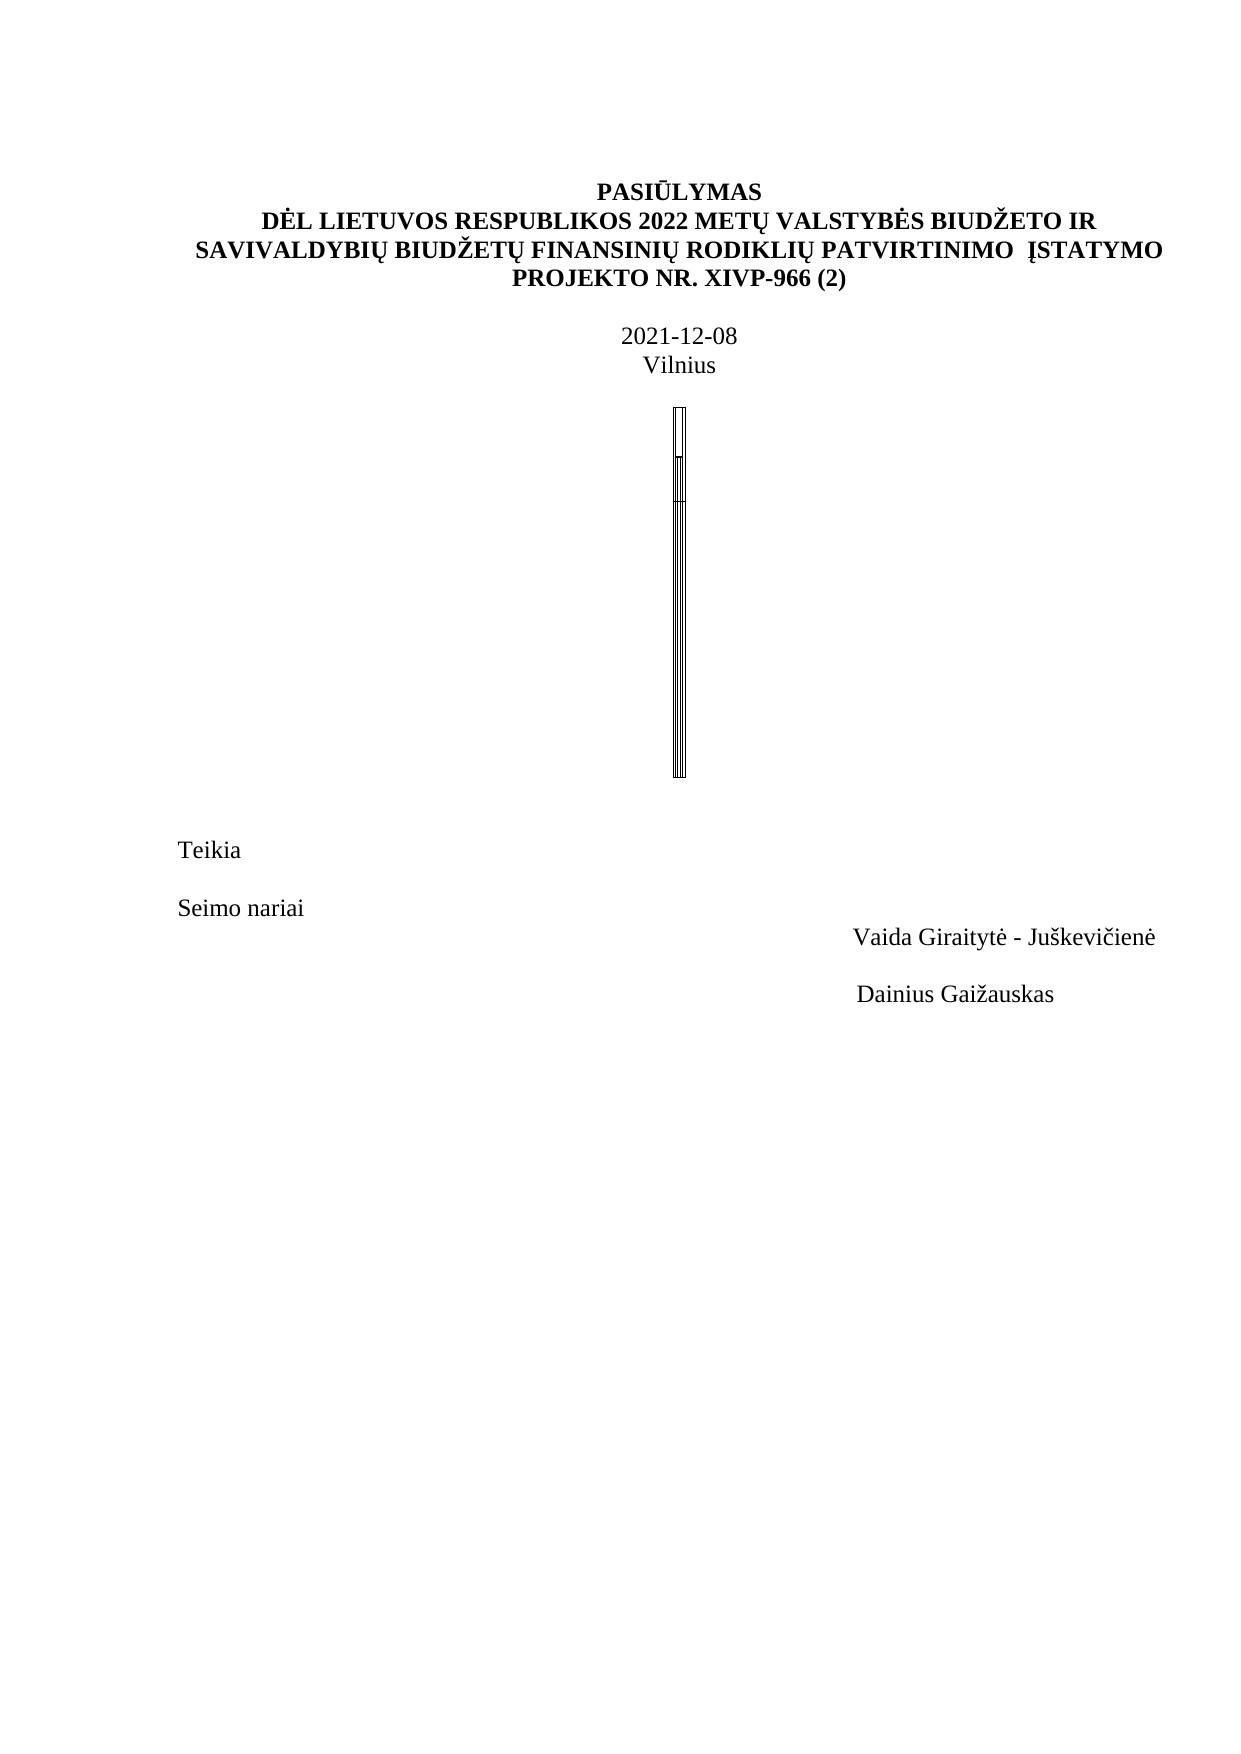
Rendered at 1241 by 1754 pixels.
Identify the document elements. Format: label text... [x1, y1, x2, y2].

text PASIŪLYMAS [177, 177, 1181, 206]
text Teikia [177, 835, 1181, 864]
text DĖL LIETUVOS RESPUBLIKOS 2022 METŲ VALSTYBĖS BIUDŽETO IR SAVIVALDYBIŲ BIUDŽETŲ FINANSINIŲ RODIKLIŲ PATVIRTINIMO ĮSTATYMO PROJEKTO NR. XIVP-966 (2) [177, 206, 1181, 292]
table_header Siūloma keisti [676, 408, 682, 456]
text Vilnius [177, 350, 1181, 378]
text Vaida Giraitytė - Juškevičienė [177, 922, 1181, 950]
text 2021-12-08 [177, 321, 1181, 350]
text Dainius Gaižauskas [177, 979, 1181, 1008]
text Seimo nariai [177, 893, 1181, 922]
